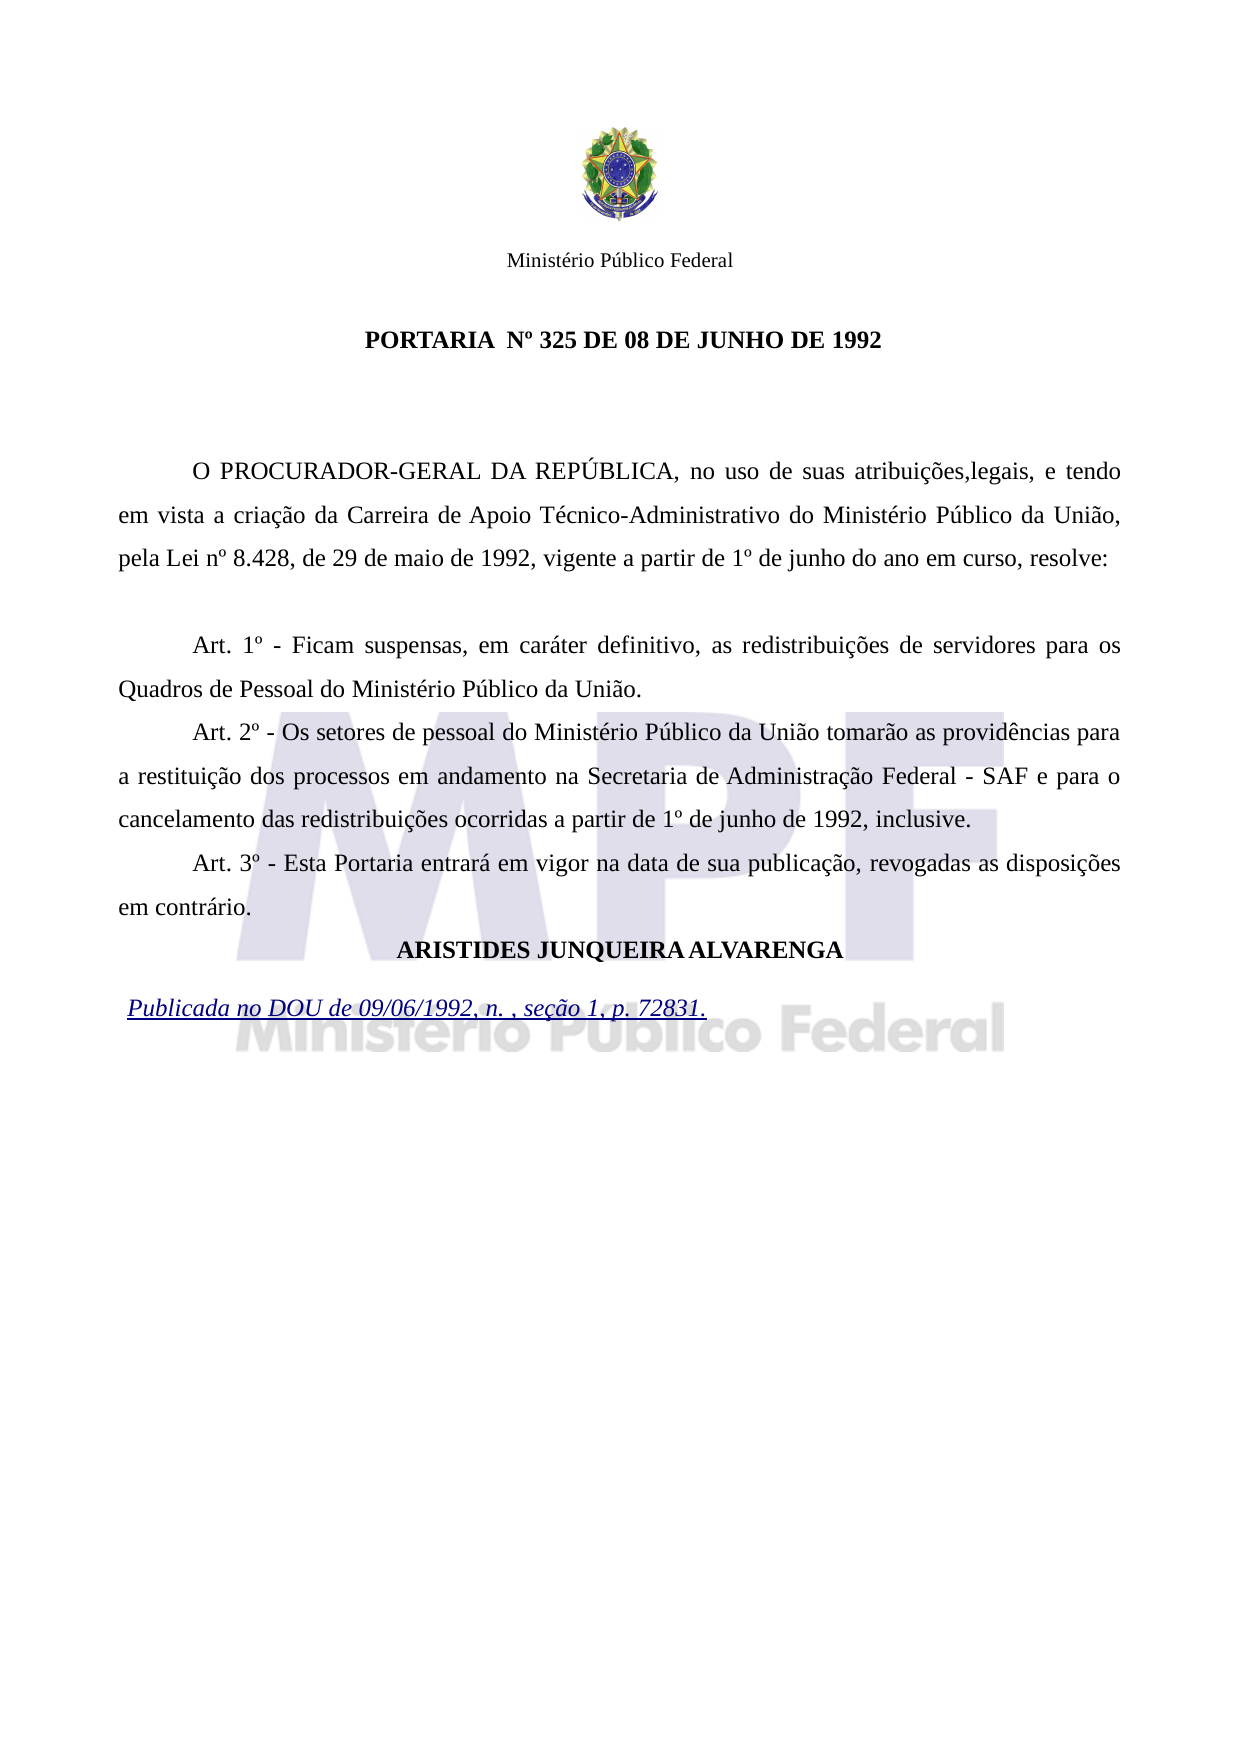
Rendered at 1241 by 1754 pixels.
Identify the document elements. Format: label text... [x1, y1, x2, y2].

picture [236, 964, 1004, 993]
text PORTARIA Nº 325 DE 08 DE JUNHO DE 1992 [118, 325, 1122, 354]
picture [236, 921, 1004, 935]
text ARISTIDES JUNQUEIRA ALVARENGA [118, 935, 1122, 964]
text Art. 3º - Esta Portaria entrará em vigor na data de sua publicação, revogadas as disposições em contrário. [118, 848, 1122, 921]
text Publicada no DOU de 09/06/1992, n. , seção 1, p. 72831. [127, 993, 1180, 1022]
text O PROCURADOR-GERAL DA REPÚBLICA, no uso de suas atribuições,legais, e tendo em vista a criação da Carreira de Apoio Técnico-Administrativo do Ministério Público da União, pela Lei nº 8.428, de 29 de maio de 1992, vigente a partir de 1º de junho do ano em curso, resolve: [118, 456, 1122, 572]
text Art. 1º - Ficam suspensas, em caráter definitivo, as redistribuições de servidores para os Quadros de Pessoal do Ministério Público da União. [118, 630, 1122, 703]
text Art. 2º - Os setores de pessoal do Ministério Público da União tomarão as providências para a restituição dos processos em andamento na Secretaria de Administração Federal - SAF e para o cancelamento das redistribuições ocorridas a partir de 1º de junho de 1992, inclusive. [118, 717, 1122, 833]
picture [236, 833, 1004, 848]
picture [236, 1022, 1004, 1052]
picture [236, 712, 1004, 717]
